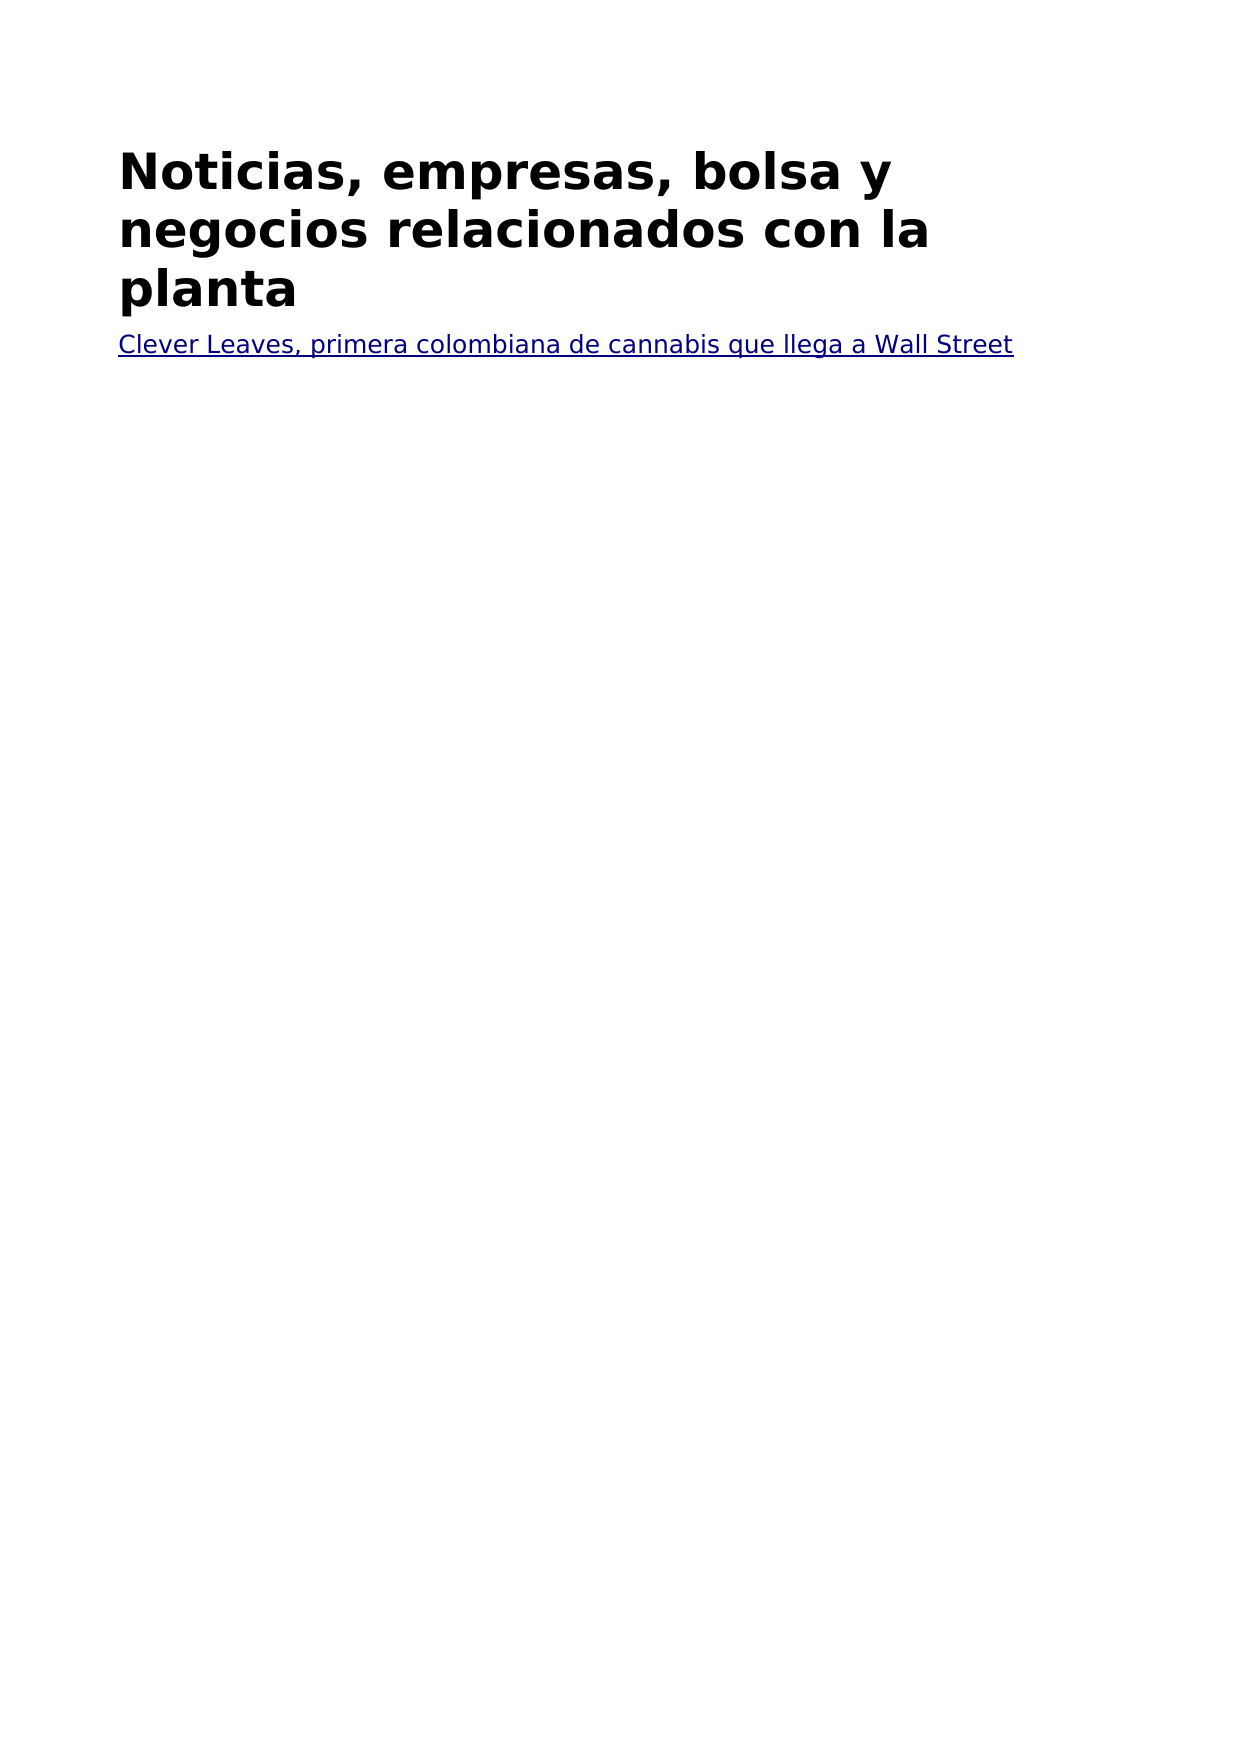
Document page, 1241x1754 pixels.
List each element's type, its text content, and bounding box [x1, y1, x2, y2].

text Clever Leaves, primera colombiana de cannabis que llega a Wall Street [118, 330, 1122, 359]
subtitle Noticias, empresas, bolsa y negocios relacionados con la planta [118, 143, 1122, 318]
